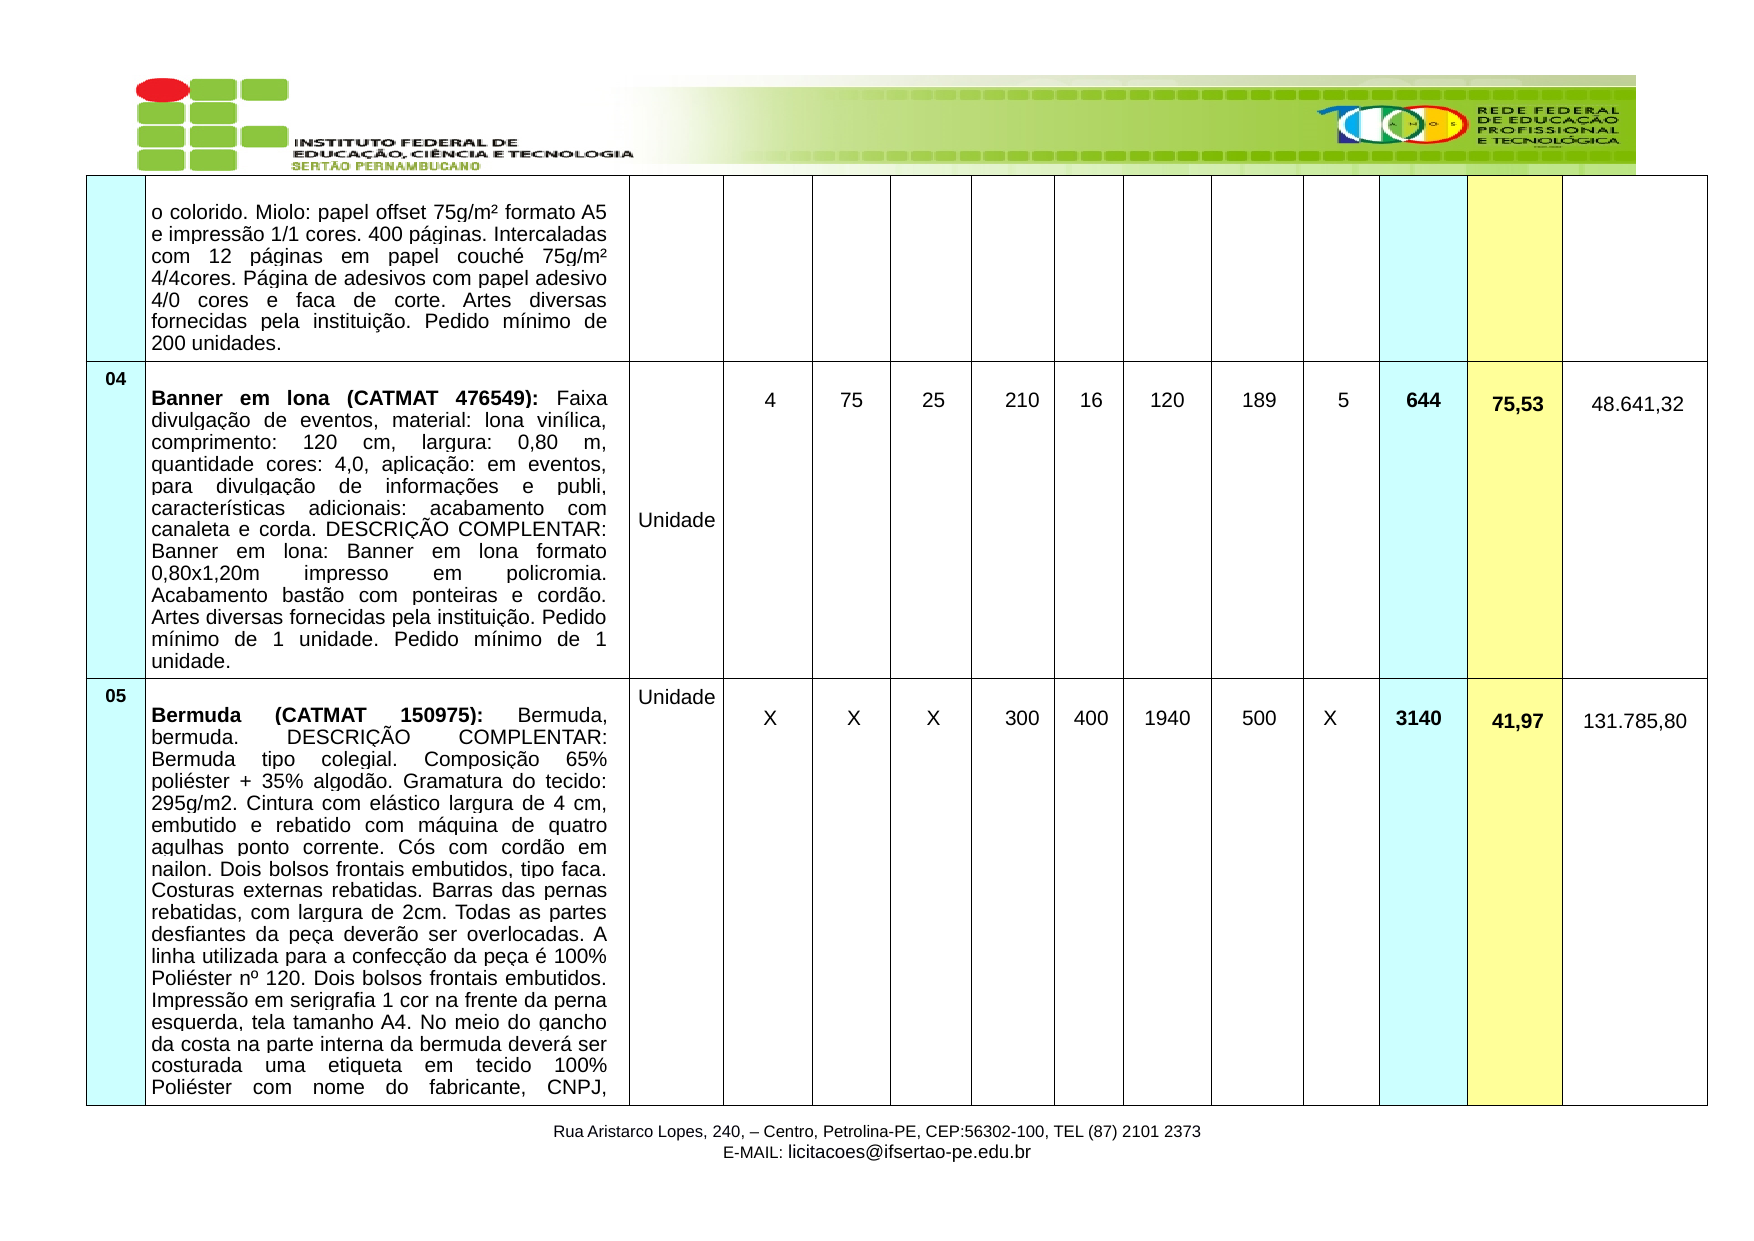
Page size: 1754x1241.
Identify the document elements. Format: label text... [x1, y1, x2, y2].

table_cell [1304, 176, 1379, 361]
picture [118, 75, 1636, 175]
table_cell 131.785,80 [1563, 679, 1707, 1105]
table_cell 75,53 [1468, 362, 1562, 678]
table_cell 04 [87, 362, 145, 678]
table_cell 1940 [1124, 679, 1211, 1105]
table_cell [1124, 176, 1211, 361]
table_cell X [1304, 679, 1379, 1105]
table_cell [1212, 176, 1303, 361]
table_cell 41,97 [1468, 679, 1562, 1105]
table_cell 189 [1212, 362, 1303, 678]
table_cell 400 [1055, 679, 1123, 1105]
table_cell X [724, 679, 812, 1105]
table_cell 3140 [1380, 679, 1467, 1105]
table_cell 75 [813, 362, 890, 678]
table_cell 500 [1212, 679, 1303, 1105]
table_cell 644 [1380, 362, 1467, 678]
table_cell [1563, 176, 1707, 361]
table_cell [724, 176, 812, 361]
table_cell [1055, 176, 1123, 361]
table_cell Unidade [630, 362, 723, 678]
table_cell X [891, 679, 971, 1105]
table_cell o colorido. Miolo: papel offset 75g/m² formato A5 e impressão 1/1 cores. 400 páginas. Intercaladas com 12 páginas em papel couché 75g/m² 4/4cores. Página de adesivos com papel adesivo 4/0 cores e faca de corte. Artes diversas fornecidas pela instituição. Pedido mínimo de 200 unidades. [146, 176, 629, 361]
table_cell 210 [972, 362, 1054, 678]
table_cell 05 [87, 679, 145, 1105]
table_cell 5 [1304, 362, 1379, 678]
table_cell [972, 176, 1054, 361]
table_cell [1380, 176, 1467, 361]
table_cell Unidade [630, 679, 723, 1105]
table_cell [891, 176, 971, 361]
table_cell Banner em lona (CATMAT 476549): Faixa divulgação de eventos, material: lona vinílica, comprimento: 120 cm, largura: 0,80 m, quantidade cores: 4,0, aplicação: em eventos, para divulgação de informações e publi, características adicionais: acabamento com canaleta e corda. DESCRIÇÃO COMPLENTAR: Banner em lona: Banner em lona formato 0,80x1,20m impresso em policromia. Acabamento bastão com ponteiras e cordão. Artes diversas fornecidas pela instituição. Pedido mínimo de 1 unidade. Pedido mínimo de 1 unidade. [146, 362, 629, 678]
table_cell 300 [972, 679, 1054, 1105]
table_cell 120 [1124, 362, 1211, 678]
table_cell 16 [1055, 362, 1123, 678]
table_cell 25 [891, 362, 971, 678]
table_cell [1468, 176, 1562, 361]
table_cell 48.641,32 [1563, 362, 1707, 678]
table_cell [813, 176, 890, 361]
table_cell X [813, 679, 890, 1105]
table_cell Bermuda (CATMAT 150975): Bermuda, bermuda. DESCRIÇÃO COMPLENTAR: Bermuda tipo colegial. Composição 65% poliéster + 35% algodão. Gramatura do tecido: 295g/m2. Cintura com elástico largura de 4 cm, embutido e rebatido com máquina de quatro agulhas ponto corrente. Cós com cordão em nailon. Dois bolsos frontais embutidos, tipo faca. Costuras externas rebatidas. Barras das pernas rebatidas, com largura de 2cm. Todas as partes desfiantes da peça deverão ser overlocadas. A linha utilizada para a confecção da peça é 100% Poliéster nº 120. Dois bolsos frontais embutidos. Impressão em serigrafia 1 cor na frente da perna esquerda, tela tamanho A4. No meio do gancho da costa na parte interna da bermuda deverá ser costurada uma etiqueta em tecido 100% Poliéster com nome do fabricante, CNPJ, [146, 679, 629, 1105]
table_cell 4 [724, 362, 812, 678]
table_cell [630, 176, 723, 361]
table_cell [87, 176, 145, 361]
